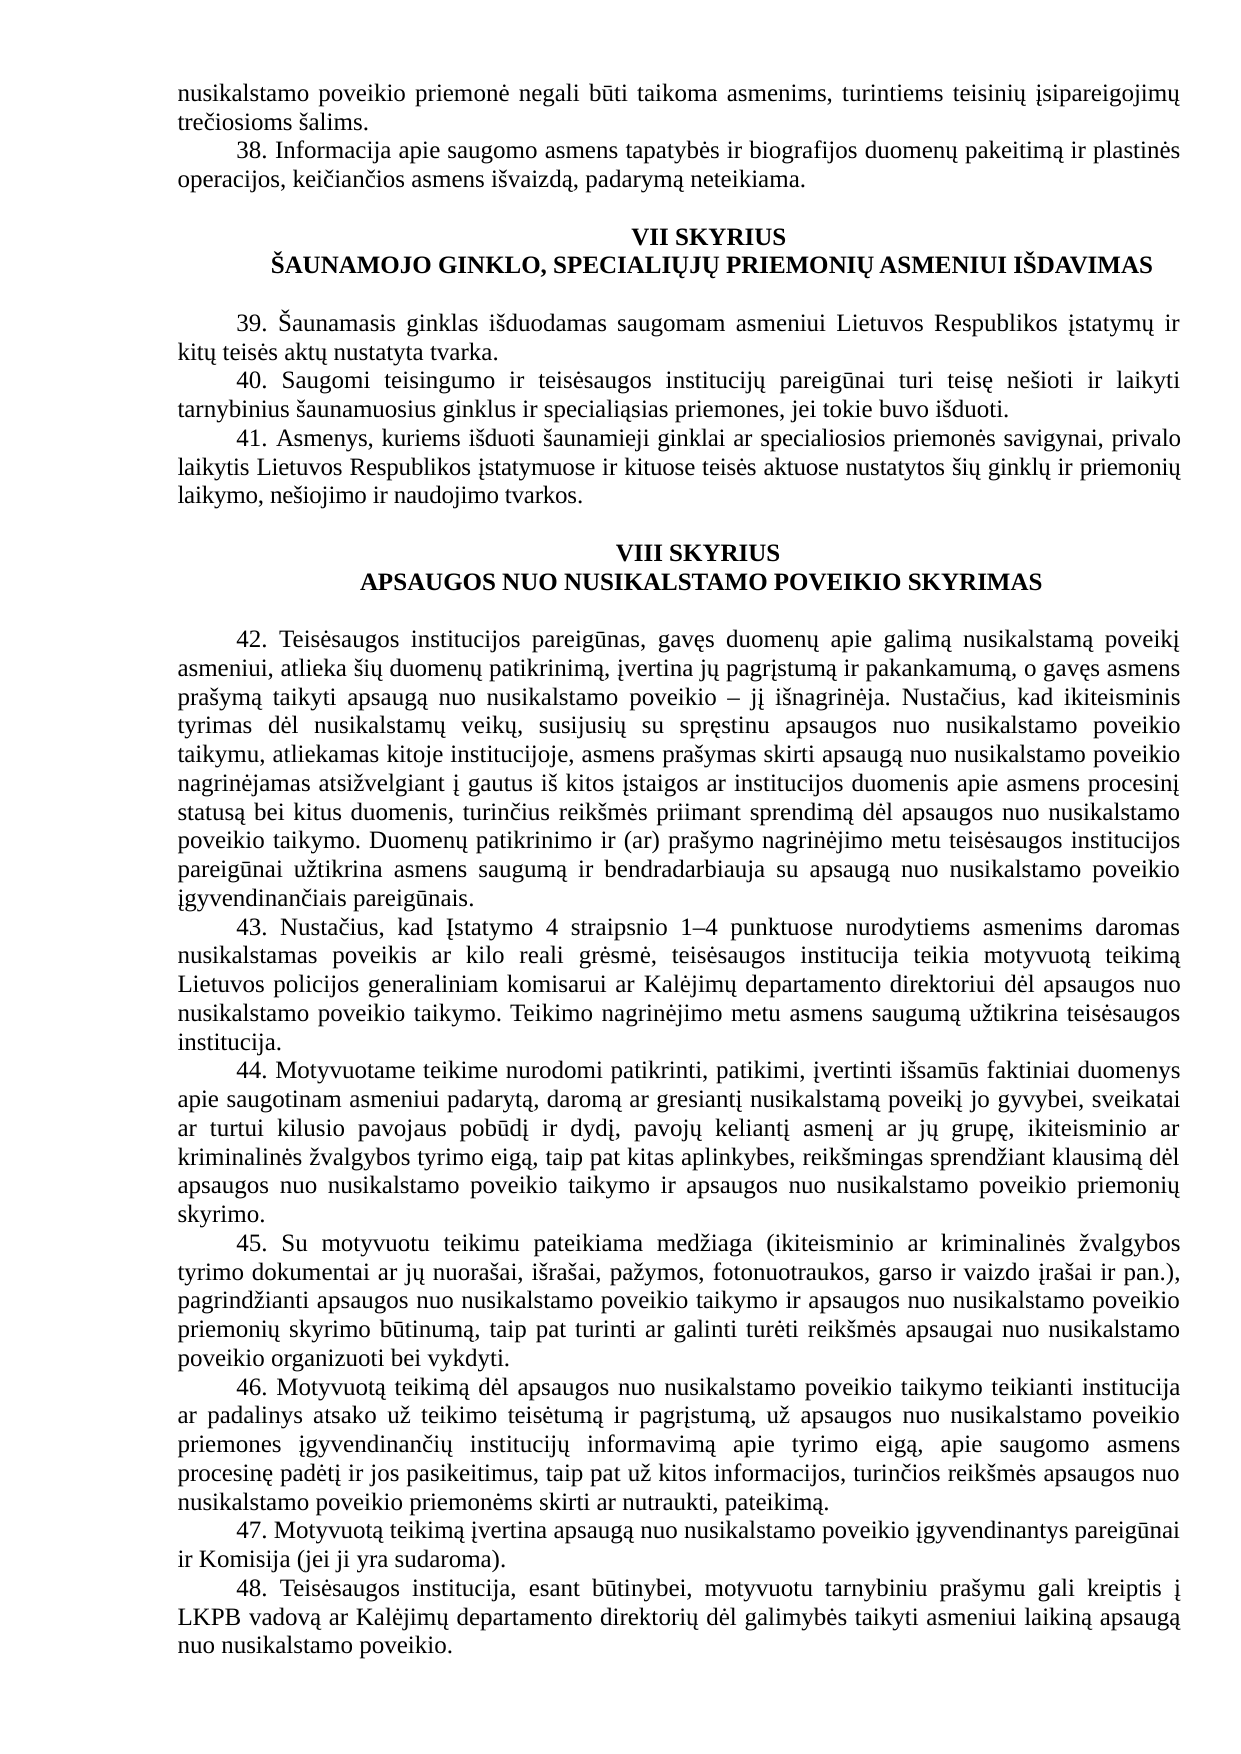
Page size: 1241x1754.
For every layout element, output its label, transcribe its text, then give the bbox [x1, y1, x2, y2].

text 38. Informacija apie saugomo asmens tapatybės ir biografijos duomenų pakeitimą ir plastinės operacijos, keičiančios asmens išvaizdą, padarymą neteikiama. [177, 136, 1181, 193]
text 39. Šaunamasis ginklas išduodamas saugomam asmeniui Lietuvos Respublikos įstatymų ir kitų teisės aktų nustatyta tvarka. [177, 308, 1181, 366]
text nusikalstamo poveikio priemonė negali būti taikoma asmenims, turintiems teisinių įsipareigojimų trečiosioms šalims. [177, 78, 1181, 136]
text 46. Motyvuotą teikimą dėl apsaugos nuo nusikalstamo poveikio taikymo teikianti institucija ar padalinys atsako už teikimo teisėtumą ir pagrįstumą, už apsaugos nuo nusikalstamo poveikio priemones įgyvendinančių institucijų informavimą apie tyrimo eigą, apie saugomo asmens procesinę padėtį ir jos pasikeitimus, taip pat už kitos informacijos, turinčios reikšmės apsaugos nuo nusikalstamo poveikio priemonėms skirti ar nutraukti, pateikimą. [177, 1372, 1181, 1516]
text VII SKYRIUS [177, 222, 1181, 251]
text 42. Teisėsaugos institucijos pareigūnas, gavęs duomenų apie galimą nusikalstamą poveikį asmeniui, atlieka šių duomenų patikrinimą, įvertina jų pagrįstumą ir pakankamumą, o gavęs asmens prašymą taikyti apsaugą nuo nusikalstamo poveikio – jį išnagrinėja. Nustačius, kad ikiteisminis tyrimas dėl nusikalstamų veikų, susijusių su spręstinu apsaugos nuo nusikalstamo poveikio taikymu, atliekamas kitoje institucijoje, asmens prašymas skirti apsaugą nuo nusikalstamo poveikio nagrinėjamas atsižvelgiant į gautus iš kitos įstaigos ar institucijos duomenis apie asmens procesinį statusą bei kitus duomenis, turinčius reikšmės priimant sprendimą dėl apsaugos nuo nusikalstamo poveikio taikymo. Duomenų patikrinimo ir (ar) prašymo nagrinėjimo metu teisėsaugos institucijos pareigūnai užtikrina asmens saugumą ir bendradarbiauja su apsaugą nuo nusikalstamo poveikio įgyvendinančiais pareigūnais. [177, 624, 1181, 912]
text 47. Motyvuotą teikimą įvertina apsaugą nuo nusikalstamo poveikio įgyvendinantys pareigūnai ir Komisija (jei ji yra sudaroma). [177, 1516, 1181, 1573]
text 41. Asmenys, kuriems išduoti šaunamieji ginklai ar specialiosios priemonės savigynai, privalo laikytis Lietuvos Respublikos įstatymuose ir kituose teisės aktuose nustatytos šių ginklų ir priemonių laikymo, nešiojimo ir naudojimo tvarkos. [177, 423, 1181, 509]
text 44. Motyvuotame teikime nurodomi patikrinti, patikimi, įvertinti išsamūs faktiniai duomenys apie saugotinam asmeniui padarytą, daromą ar gresiantį nusikalstamą poveikį jo gyvybei, sveikatai ar turtui kilusio pavojaus pobūdį ir dydį, pavojų keliantį asmenį ar jų grupę, ikiteisminio ar kriminalinės žvalgybos tyrimo eigą, taip pat kitas aplinkybes, reikšmingas sprendžiant klausimą dėl apsaugos nuo nusikalstamo poveikio taikymo ir apsaugos nuo nusikalstamo poveikio priemonių skyrimo. [177, 1056, 1181, 1228]
text Apsaugos nuo nusikalstamo poveikio SKYRIMAS [215, 567, 1181, 596]
text 43. Nustačius, kad Įstatymo 4 straipsnio 1–4 punktuose nurodytiems asmenims daromas nusikalstamas poveikis ar kilo reali grėsmė, teisėsaugos institucija teikia motyvuotą teikimą Lietuvos policijos generaliniam komisarui ar Kalėjimų departamento direktoriui dėl apsaugos nuo nusikalstamo poveikio taikymo. Teikimo nagrinėjimo metu asmens saugumą užtikrina teisėsaugos institucija. [177, 912, 1181, 1056]
text 40. Saugomi teisingumo ir teisėsaugos institucijų pareigūnai turi teisę nešioti ir laikyti tarnybinius šaunamuosius ginklus ir specialiąsias priemones, jei tokie buvo išduoti. [177, 366, 1181, 423]
text 45. Su motyvuotu teikimu pateikiama medžiaga (ikiteisminio ar kriminalinės žvalgybos tyrimo dokumentai ar jų nuorašai, išrašai, pažymos, fotonuotraukos, garso ir vaizdo įrašai ir pan.), pagrindžianti apsaugos nuo nusikalstamo poveikio taikymo ir apsaugos nuo nusikalstamo poveikio priemonių skyrimo būtinumą, taip pat turinti ar galinti turėti reikšmės apsaugai nuo nusikalstamo poveikio organizuoti bei vykdyti. [177, 1228, 1181, 1372]
text Šaunamojo ginklo, specialiųjų priemonių asmeniui išdavimas [177, 251, 1181, 279]
text 48. Teisėsaugos institucija, esant būtinybei, motyvuotu tarnybiniu prašymu gali kreiptis į LKPB vadovą ar Kalėjimų departamento direktorių dėl galimybės taikyti asmeniui laikiną apsaugą nuo nusikalstamo poveikio. [177, 1573, 1181, 1659]
text VIII SKYRIUS [215, 538, 1181, 567]
